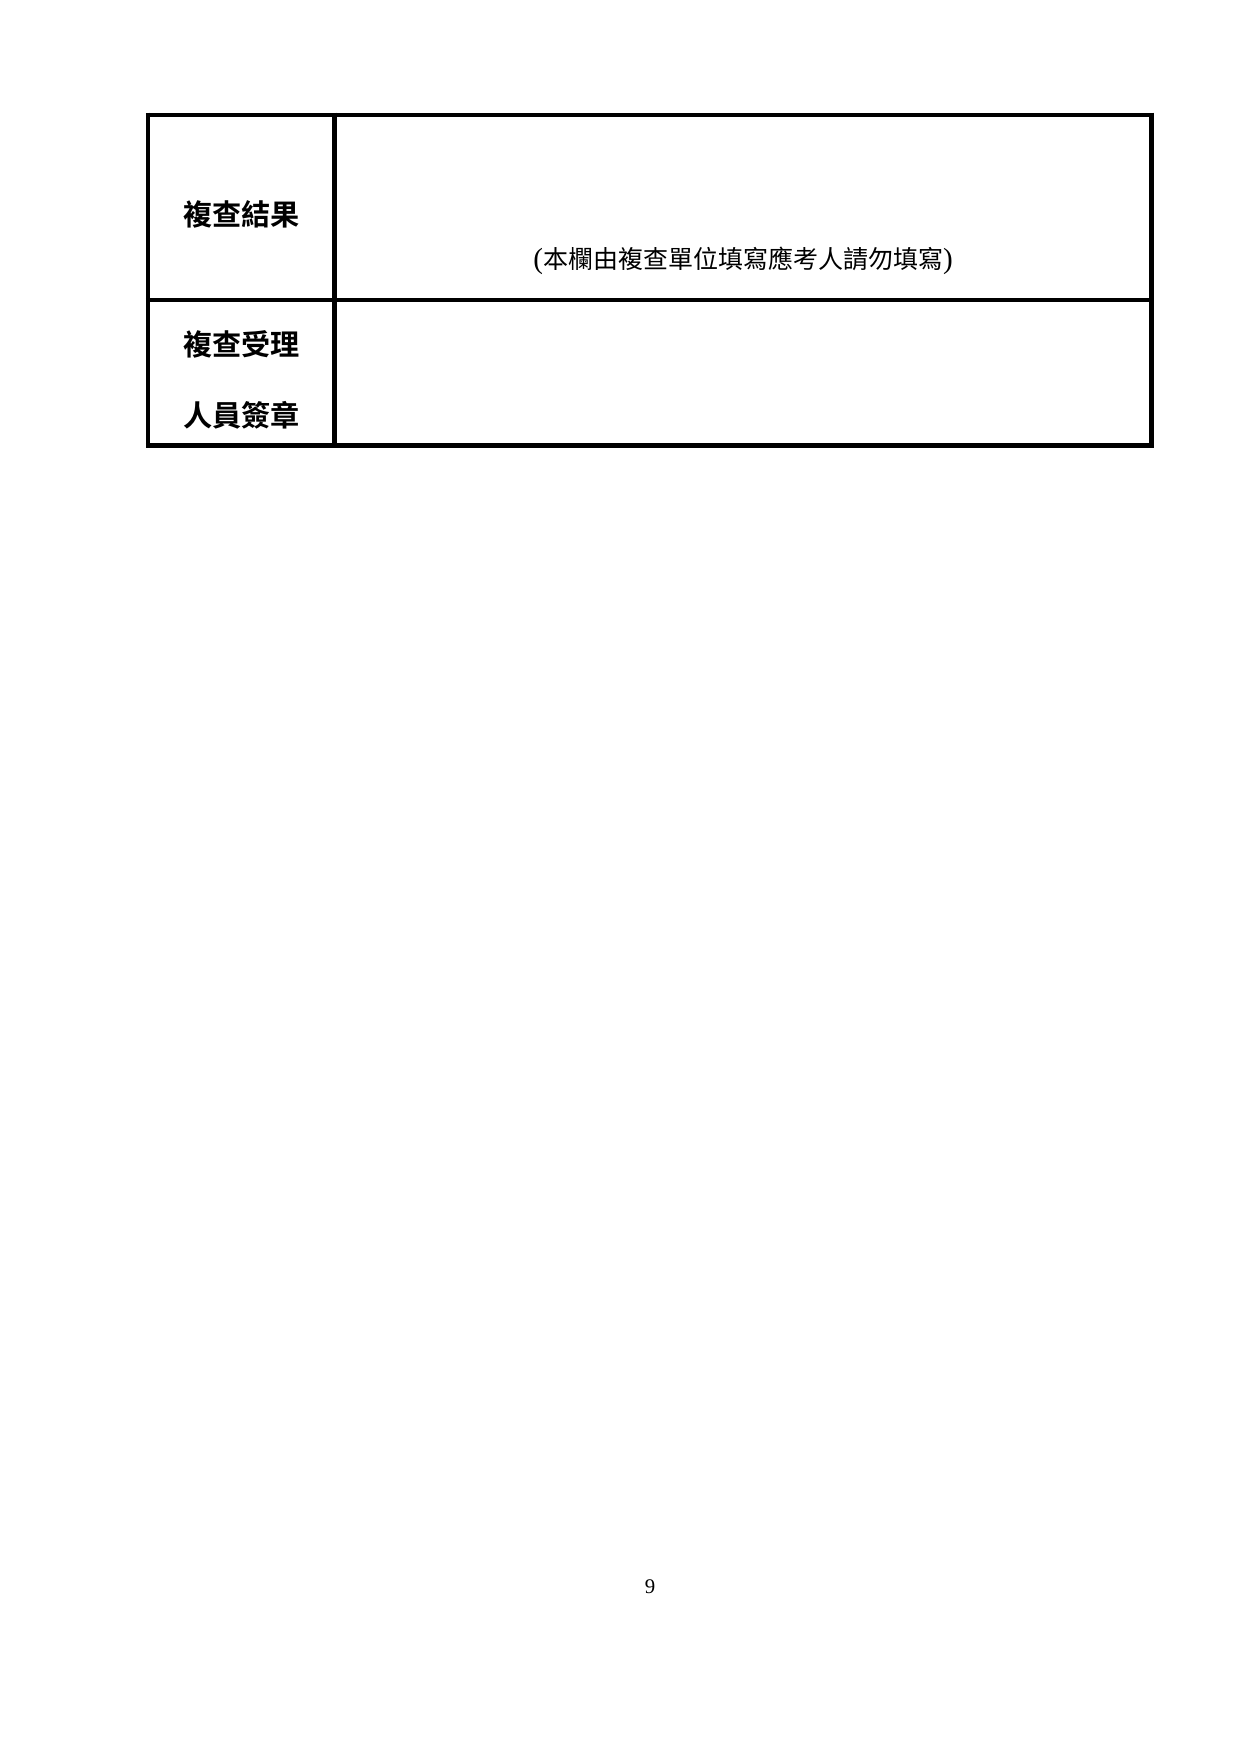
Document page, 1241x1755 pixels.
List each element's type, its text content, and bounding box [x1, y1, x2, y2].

table_cell [337, 302, 1149, 443]
table_cell 複查受理 人員簽章 [150, 302, 332, 443]
table_cell (本欄由複查單位填寫應考人請勿填寫) [337, 117, 1149, 298]
table_cell 複查結果 [150, 117, 332, 298]
